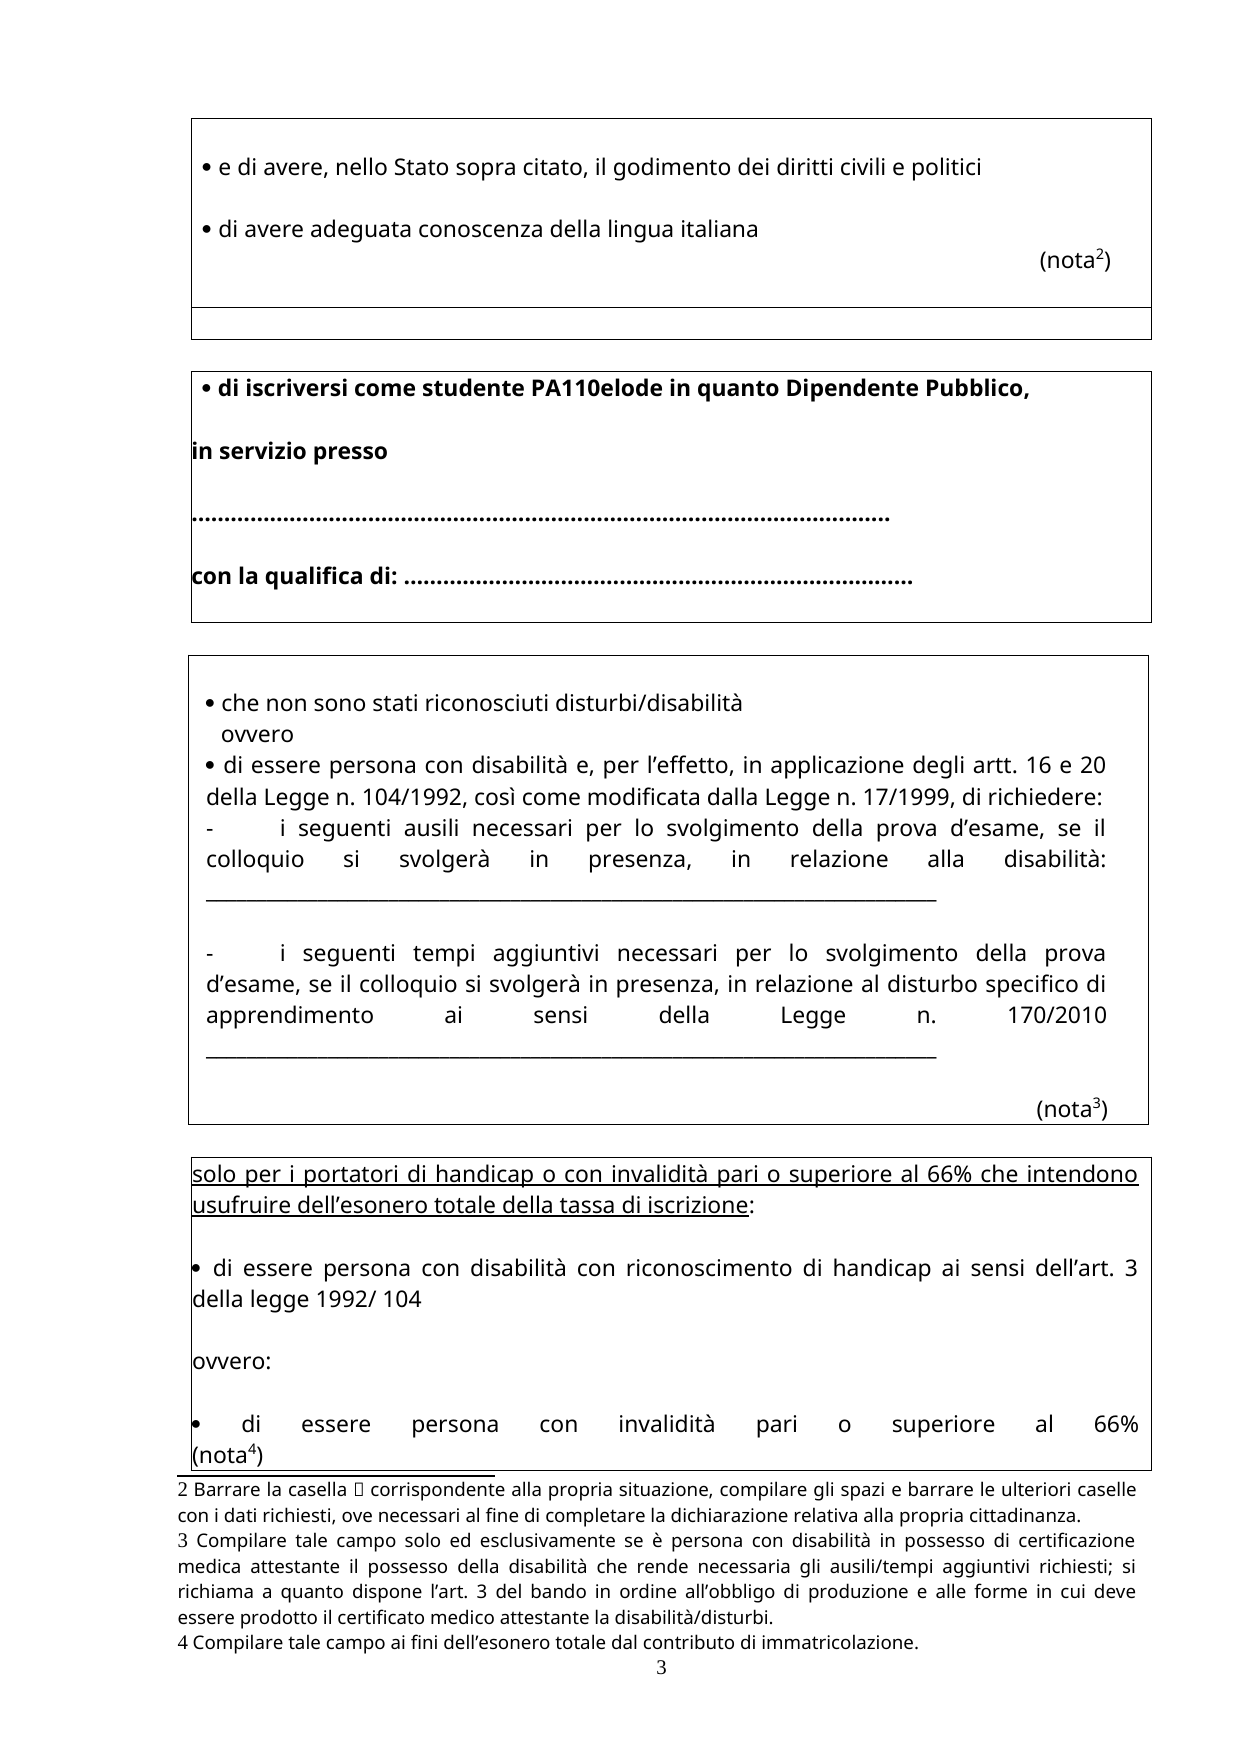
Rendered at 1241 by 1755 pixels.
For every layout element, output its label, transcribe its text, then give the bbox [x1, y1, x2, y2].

table_header  e di avere, nello Stato sopra citato, il godimento dei diritti civili e politici  di avere adeguata conoscenza della lingua italiana (nota) [192, 119, 1151, 307]
table_cell [192, 308, 1151, 339]
table_header solo per i portatori di handicap o con invalidità pari o superiore al 66% che intendono usufruire dell’esonero totale della tassa di iscrizione: di essere persona con disabilità con riconoscimento di handicap ai sensi dell’art. 3 della legge 1992/ 104 ovvero:  di essere persona con invalidità pari o superiore al 66% (nota) [192, 1158, 1151, 1470]
table_header  che non sono stati riconosciuti disturbi/disabilità ovvero  di essere persona con disabilità e, per l’effetto, in applicazione degli artt. 16 e 20 della Legge n. 104/1992, così come modificata dalla Legge n. 17/1999, di richiedere: i seguenti ausili necessari per lo svolgimento della prova d’esame, se il colloquio si svolgerà in presenza, in relazione alla disabilità: ________________________________________________________________________ i seguenti tempi aggiuntivi necessari per lo svolgimento della prova d’esame, se il colloquio si svolgerà in presenza, in relazione al disturbo specifico di apprendimento ai sensi della Legge n. 170/2010 ________________________________________________________________________ (nota) [189, 656, 1148, 1124]
table_header  di iscriversi come studente PA110elode in quanto Dipendente Pubblico, in servizio presso …………………………………………………………………………………………….. con la qualifica di: …………………………………………………………………… [192, 372, 1151, 622]
